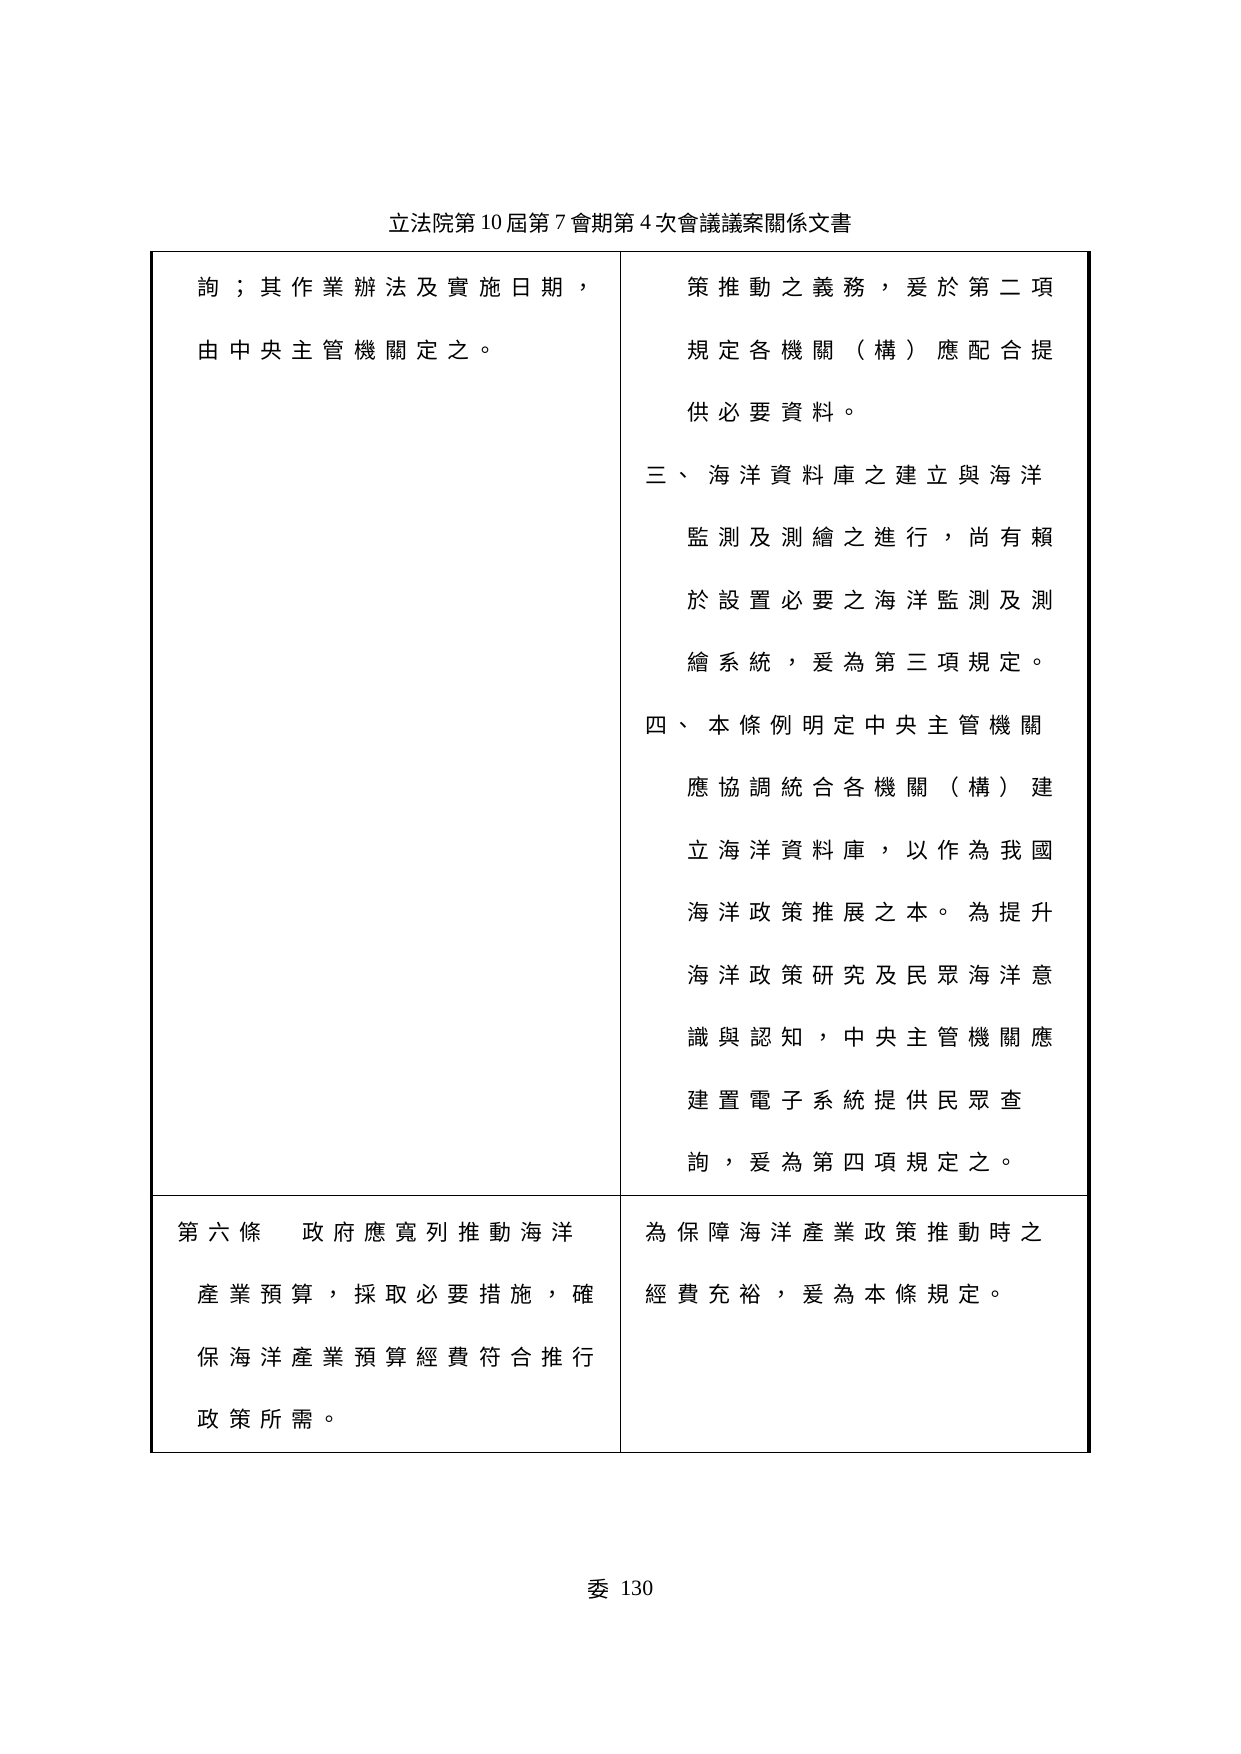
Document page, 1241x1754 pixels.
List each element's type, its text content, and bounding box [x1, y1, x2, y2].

table_cell 策推動之義務，爰於第二項規定各機關（構）應配合提供必要資料。 三、海洋資料庫之建立與海洋監測及測繪之進行，尚有賴於設置必要之海洋監測及測繪系統，爰為第三項規定。 四、本條例明定中央主管機關應協調統合各機關（構）建立海洋資料庫，以作為我國海洋政策推展之本。為提升海洋政策研究及民眾海洋意識與認知，中央主管機關應建置電子系統提供民眾查詢，爰為第四項規定之。 [621, 252, 1087, 1195]
table_cell 為保障海洋產業政策推動時之經費充裕，爰為本條規定。 [621, 1196, 1087, 1452]
table_cell 第六條 政府應寬列推動海洋產業預算，採取必要措施，確保海洋產業預算經費符合推行政策所需。 [153, 1196, 620, 1452]
table_cell 第五條 中央主管機關應協調統合各機關（構）之海洋監測及測繪資料，建立海洋資料庫，並定期公告之。 各機關（構）應配合提供前項海洋資料庫必要之海洋監測及測繪資料。 中央主管機關得協調有關機關（構）設置必要之海洋監測及測繪設施，並統合推動其維護管理事宜。 中央主管機關應建置海洋資料庫電子系統，提供民眾查詢；其作業辦法及實施日期，由中央主管機關定之。 [153, 252, 620, 1195]
